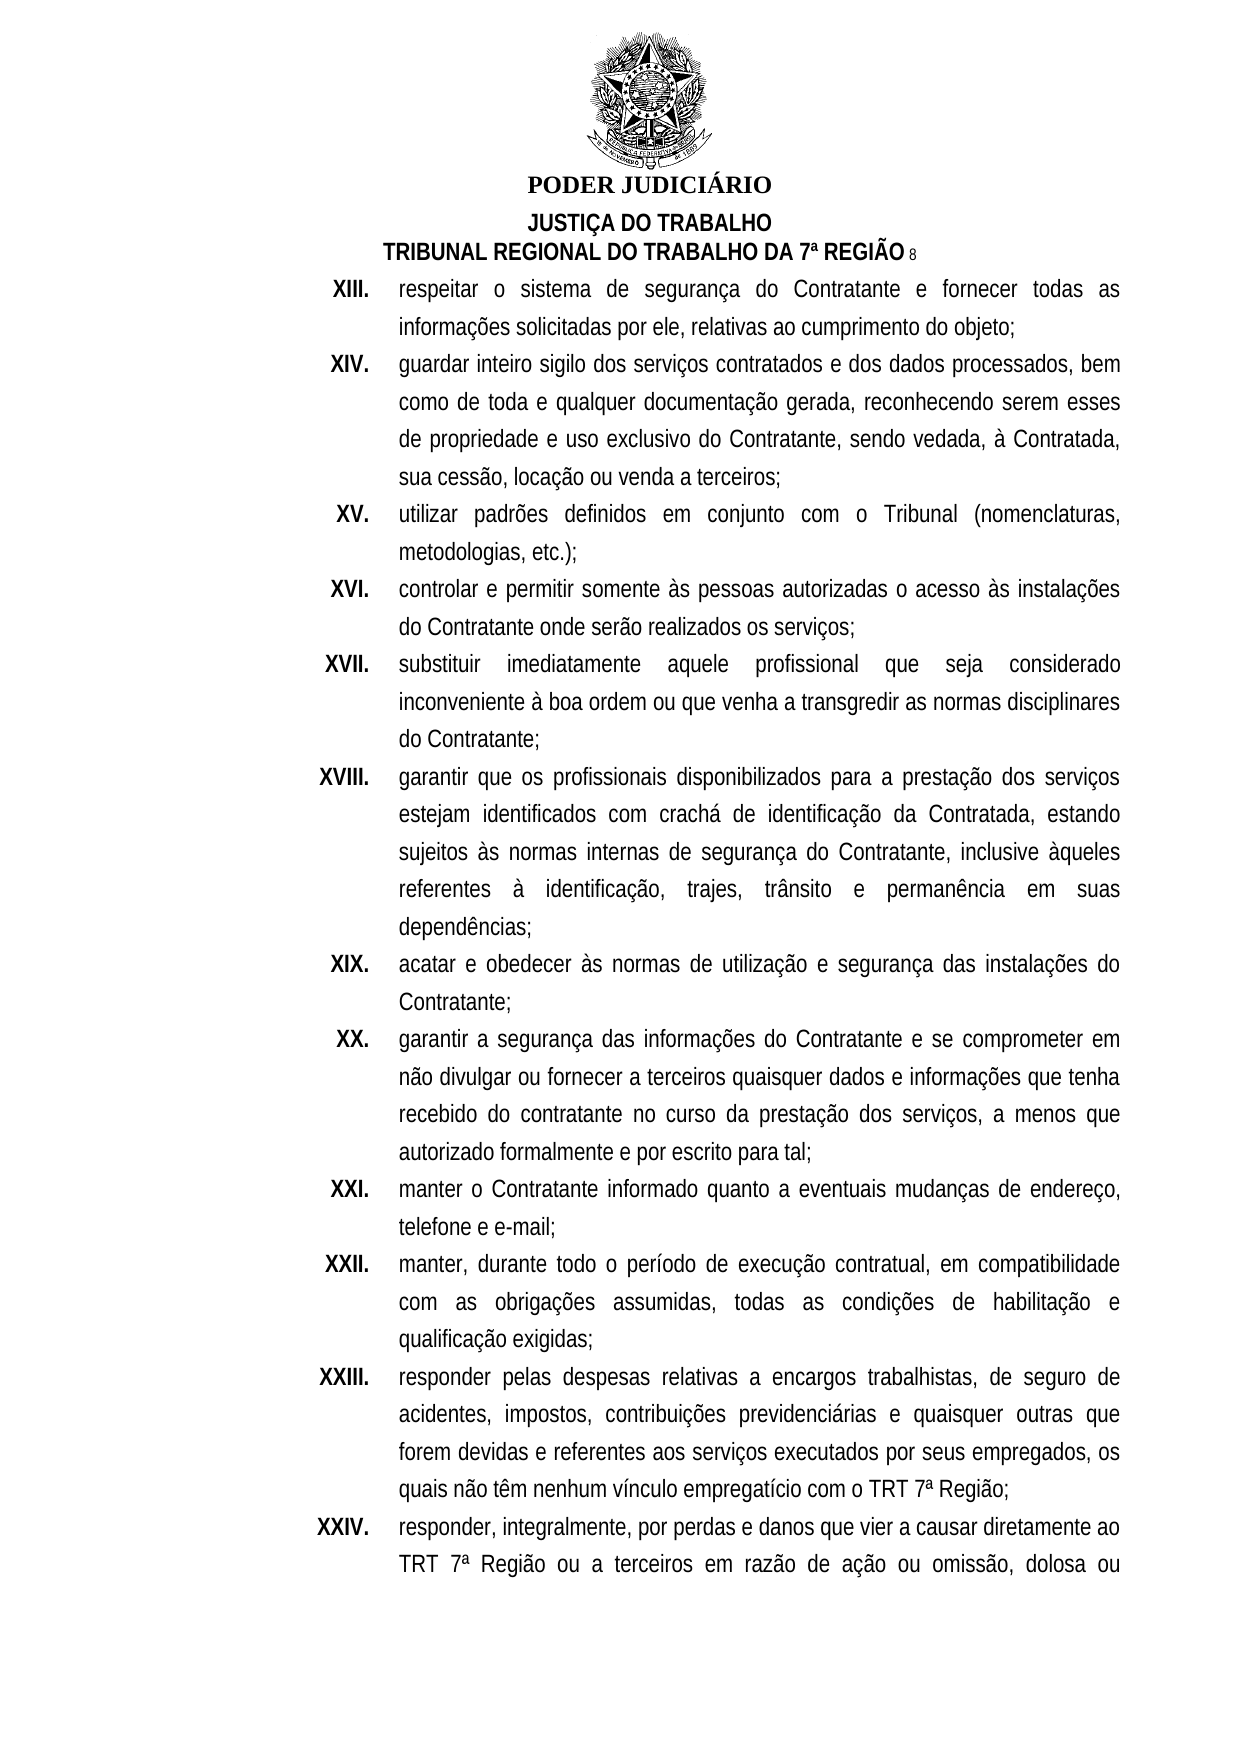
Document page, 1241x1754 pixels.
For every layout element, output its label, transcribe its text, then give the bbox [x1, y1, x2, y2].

list utilizar padrões definidos em conjunto com o Tribunal (nomenclaturas, metodologias, etc.); [369, 490, 1122, 565]
list controlar e permitir somente às pessoas autorizadas o acesso às instalações do Contratante onde serão realizados os serviços; [369, 565, 1122, 640]
list substituir imediatamente aquele profissional que seja considerado inconveniente à boa ordem ou que venha a transgredir as normas disciplinares do Contratante; [369, 640, 1122, 753]
list responder, integralmente, por perdas e danos que vier a causar diretamente ao TRT 7ª Região ou a terceiros em razão de ação ou omissão, dolosa ou [369, 1503, 1122, 1578]
list garantir a segurança das informações do Contratante e se comprometer em não divulgar ou fornecer a terceiros quaisquer dados e informações que tenha recebido do contratante no curso da prestação dos serviços, a menos que autorizado formalmente e por escrito para tal; [369, 1015, 1122, 1165]
list garantir que os profissionais disponibilizados para a prestação dos serviços estejam identificados com crachá de identificação da Contratada, estando sujeitos às normas internas de segurança do Contratante, inclusive àqueles referentes à identificação, trajes, trânsito e permanência em suas dependências; [369, 753, 1122, 940]
list guardar inteiro sigilo dos serviços contratados e dos dados processados, bem como de toda e qualquer documentação gerada, reconhecendo serem esses de propriedade e uso exclusivo do Contratante, sendo vedada, à Contratada, sua cessão, locação ou venda a terceiros; [369, 340, 1122, 490]
list manter o Contratante informado quanto a eventuais mudanças de endereço, telefone e e-mail; [369, 1165, 1122, 1240]
list respeitar o sistema de segurança do Contratante e fornecer todas as informações solicitadas por ele, relativas ao cumprimento do objeto; [369, 265, 1122, 340]
list acatar e obedecer às normas de utilização e segurança das instalações do Contratante; [369, 940, 1122, 1015]
list manter, durante todo o período de execução contratual, em compatibilidade com as obrigações assumidas, todas as condições de habilitação e qualificação exigidas; [369, 1240, 1122, 1353]
list responder pelas despesas relativas a encargos trabalhistas, de seguro de acidentes, impostos, contribuições previdenciárias e quaisquer outras que forem devidas e referentes aos serviços executados por seus empregados, os quais não têm nenhum vínculo empregatício com o TRT 7ª Região; [369, 1353, 1122, 1503]
